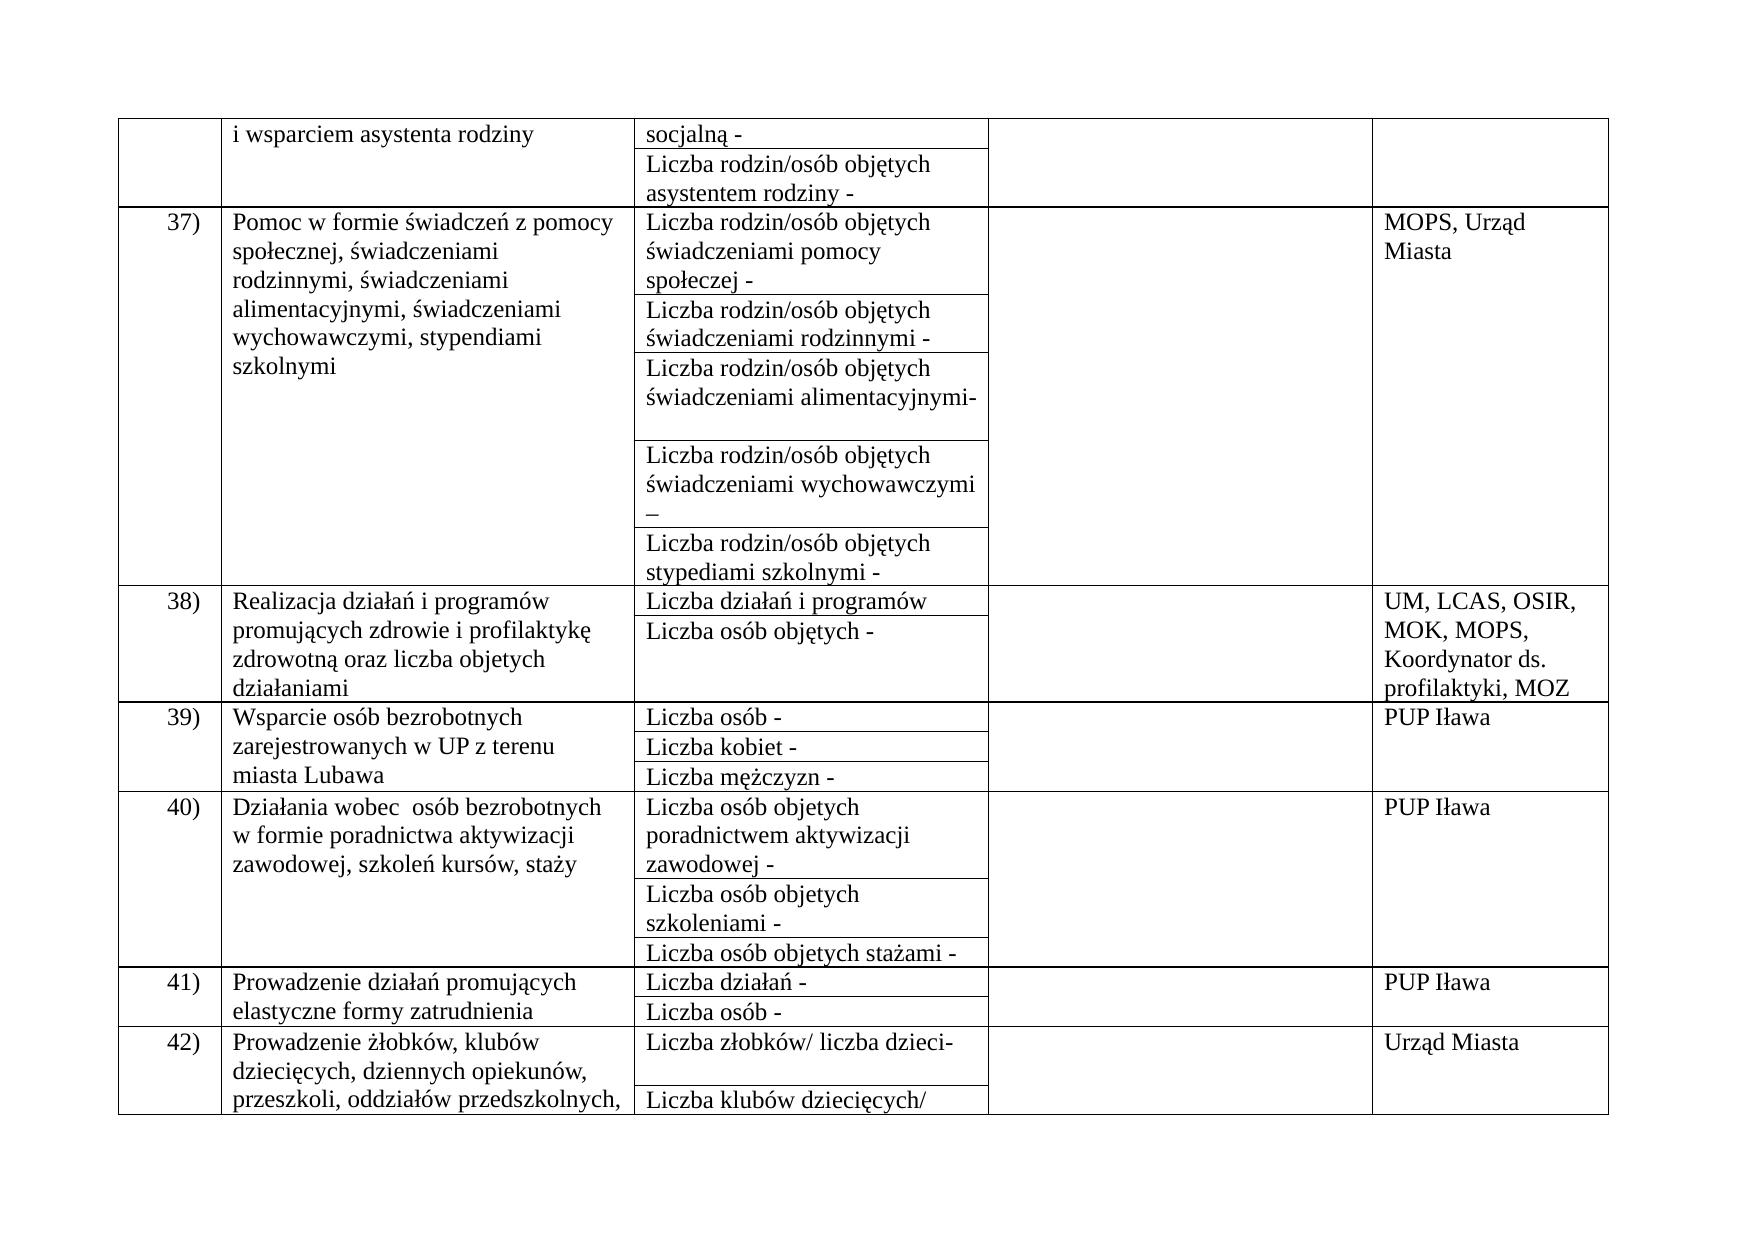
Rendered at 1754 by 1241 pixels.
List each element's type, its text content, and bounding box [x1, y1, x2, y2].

table_cell Liczba osób - [635, 703, 988, 731]
table_cell Liczba złobków/ liczba dzieci- [635, 1027, 988, 1084]
table_cell [1373, 119, 1608, 206]
table_cell [989, 1027, 1372, 1114]
table_cell [119, 703, 221, 791]
table_cell Realizacja działań i programów promujących zdrowie i profilaktykę zdrowotną oraz liczba objetych działaniami [222, 586, 634, 701]
table_cell [989, 703, 1372, 791]
table_cell Liczba rodzin/osób objętych stypediami szkolnymi - [635, 528, 988, 585]
table_cell Liczba osób objetych poradnictwem aktywizacji zawodowej - [635, 792, 988, 878]
table_cell Liczba działań i programów [635, 586, 988, 615]
table_cell Prowadzenie działań promujących elastyczne formy zatrudnienia [222, 968, 634, 1026]
table_cell Urząd Miasta [1373, 1027, 1608, 1114]
table_cell Liczba osób objetych szkoleniami - [635, 879, 988, 937]
table_cell [119, 586, 221, 701]
table_cell [989, 119, 1372, 206]
table_cell i wsparciem asystenta rodziny [222, 119, 634, 206]
table_cell Liczba mężczyzn - [635, 762, 988, 791]
table_cell [119, 968, 221, 1026]
table_cell socjalną - [635, 119, 988, 148]
table_cell Liczba rodzin/osób objętych asystentem rodziny - [635, 149, 988, 206]
table_cell Pomoc w formie świadczeń z pomocy społecznej, świadczeniami rodzinnymi, świadczeniami alimentacyjnymi, świadczeniami wychowawczymi, stypendiami szkolnymi [222, 208, 634, 585]
table_cell Liczba klubów dziecięcych/ [635, 1086, 988, 1114]
table_cell Wsparcie osób bezrobotnych zarejestrowanych w UP z terenu miasta Lubawa [222, 703, 634, 791]
table_cell Liczba kobiet - [635, 732, 988, 761]
table_cell Liczba osób objetych stażami - [635, 938, 988, 966]
table_cell PUP Iława [1373, 968, 1608, 1026]
table_cell PUP Iława [1373, 792, 1608, 966]
table_cell Liczba rodzin/osób objętych świadczeniami pomocy społeczej - [635, 208, 988, 294]
table_cell [119, 208, 221, 585]
table_cell Liczba działań - [635, 968, 988, 996]
table_cell Prowadzenie żłobków, klubów dziecięcych, dziennych opiekunów, przeszkoli, oddziałów przedszkolnych, [222, 1027, 634, 1114]
table_cell Liczba osób - [635, 997, 988, 1026]
table_cell [989, 968, 1372, 1026]
table_cell PUP Iława [1373, 703, 1608, 791]
table_cell [989, 792, 1372, 966]
table_cell [989, 208, 1372, 585]
table_cell Liczba osób objętych - [635, 616, 988, 701]
table_cell Liczba rodzin/osób objętych świadczeniami alimentacyjnymi- [635, 353, 988, 439]
table_cell Działania wobec osób bezrobotnych w formie poradnictwa aktywizacji zawodowej, szkoleń kursów, staży [222, 792, 634, 966]
table_cell Liczba rodzin/osób objętych świadczeniami rodzinnymi - [635, 295, 988, 352]
table_cell UM, LCAS, OSIR, MOK, MOPS, Koordynator ds. profilaktyki, MOZ [1373, 586, 1608, 701]
table_cell [119, 1027, 221, 1114]
table_cell [989, 586, 1372, 701]
table_cell [119, 119, 221, 206]
table_cell Liczba rodzin/osób objętych świadczeniami wychowawczymi – [635, 441, 988, 527]
table_cell MOPS, Urząd Miasta [1373, 208, 1608, 585]
table_cell [119, 792, 221, 966]
